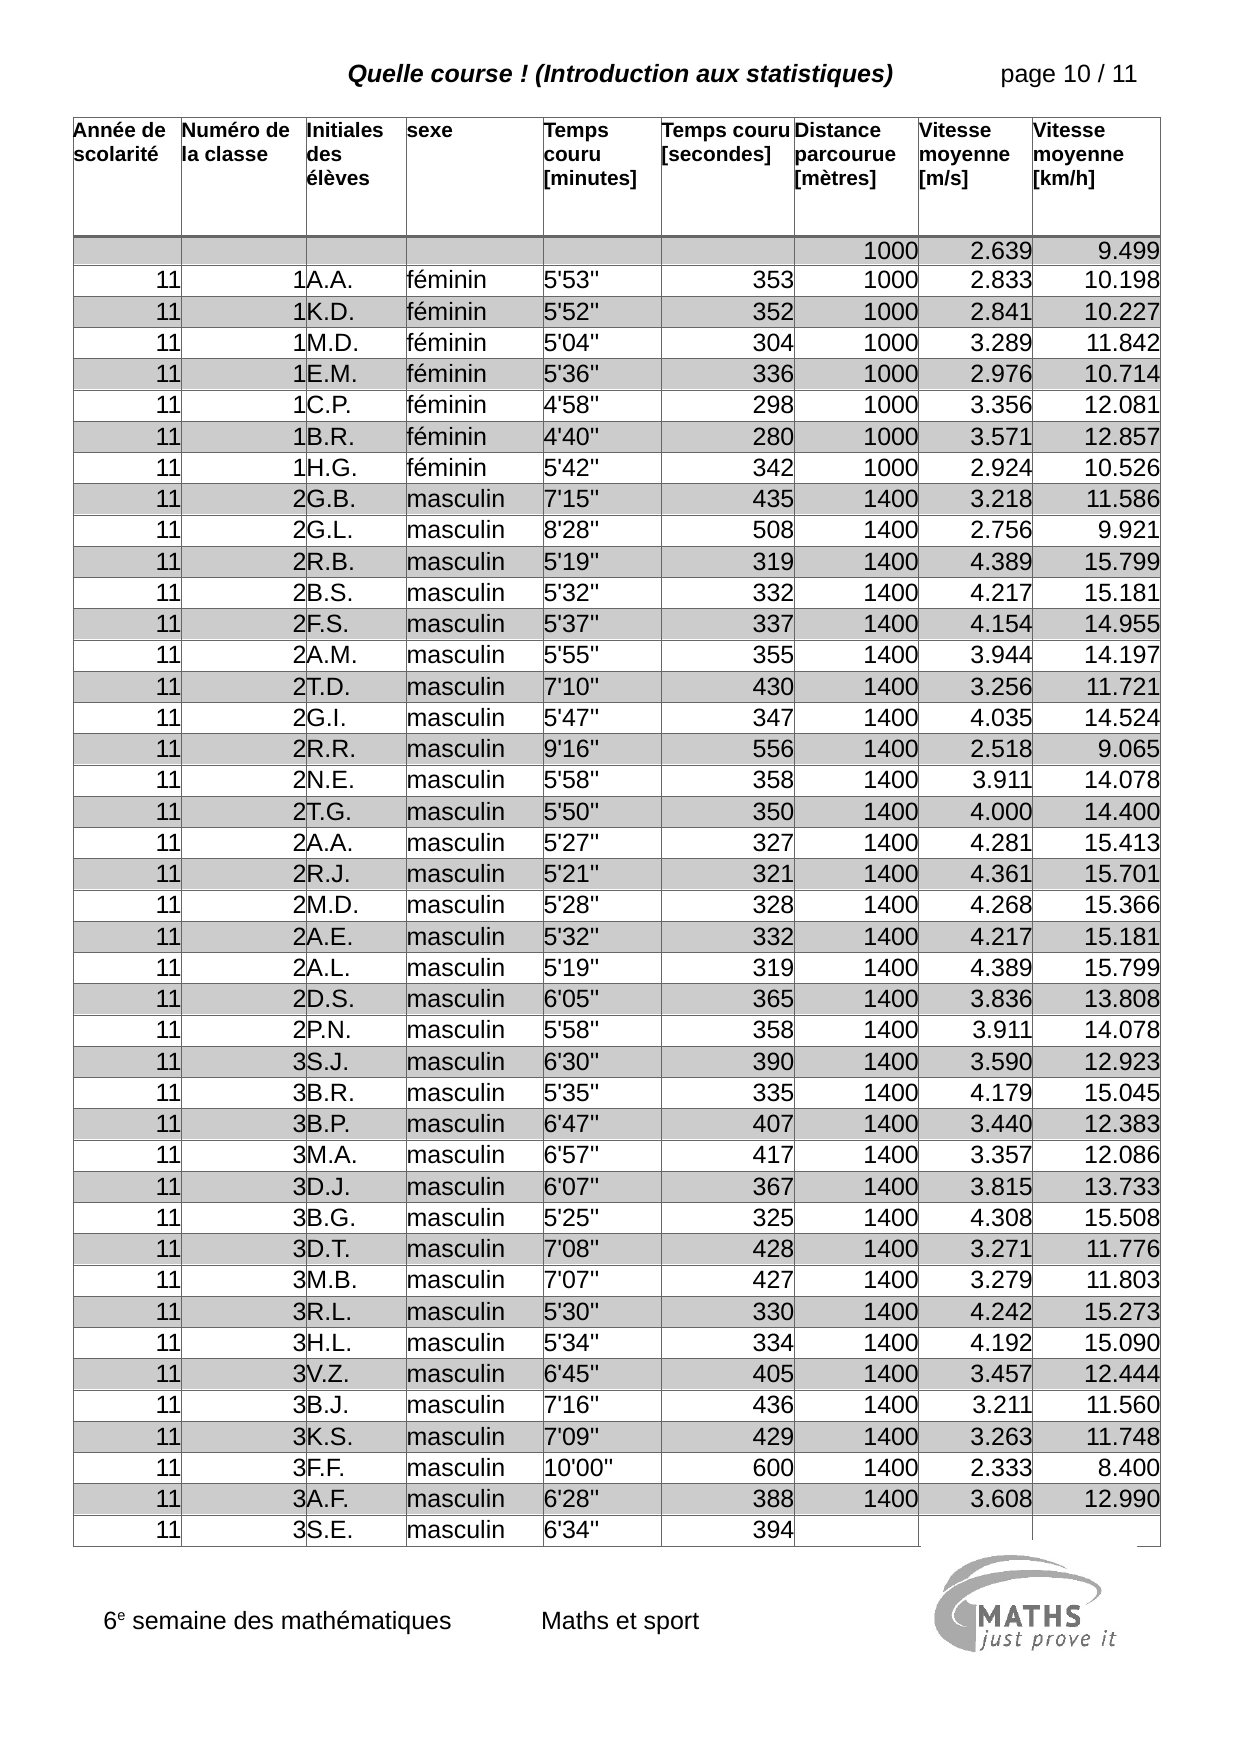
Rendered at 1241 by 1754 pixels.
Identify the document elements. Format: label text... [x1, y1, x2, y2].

table_cell masculin [407, 703, 543, 733]
table_cell 1 [182, 453, 306, 483]
table_cell R.R. [307, 734, 406, 764]
table_cell 15.181 [1033, 922, 1160, 952]
table_cell masculin [407, 828, 543, 858]
table_cell 4.179 [919, 1078, 1032, 1108]
table_cell 5'50'' [544, 797, 661, 827]
table_cell 3 [182, 1172, 306, 1202]
table_cell masculin [407, 609, 543, 639]
table_cell 428 [662, 1234, 794, 1264]
table_cell 1400 [795, 1391, 918, 1421]
table_cell 1400 [795, 891, 918, 921]
table_cell masculin [407, 1422, 543, 1452]
table_cell 388 [662, 1484, 794, 1514]
table_cell D.H. [307, 238, 406, 264]
table_cell 1 [182, 422, 306, 452]
table_cell 11 [74, 828, 181, 858]
table_cell 3.457 [919, 1359, 1032, 1389]
table_cell 11 [74, 516, 181, 546]
table_cell 1400 [795, 484, 918, 514]
table_cell 11 [74, 578, 181, 608]
table_cell 11.586 [1033, 484, 1160, 514]
table_cell 405 [662, 1359, 794, 1389]
table_cell 15.413 [1033, 828, 1160, 858]
table_cell 1400 [795, 1078, 918, 1108]
table_cell 2.518 [919, 734, 1032, 764]
table_cell 328 [662, 891, 794, 921]
table_cell 11 [74, 1359, 181, 1389]
table_cell 427 [662, 1266, 794, 1296]
table_cell 4.308 [919, 1203, 1032, 1233]
table_cell 11.842 [1033, 328, 1160, 358]
table_cell 10'00'' [544, 1453, 661, 1483]
table_cell E.M. [307, 359, 406, 389]
table_cell 11 [74, 1484, 181, 1514]
table_cell R.J. [307, 859, 406, 889]
table_cell 1400 [795, 609, 918, 639]
table_cell 394 [662, 1516, 794, 1546]
table_cell [74, 238, 181, 264]
table_cell [662, 238, 794, 264]
table_cell 2 [182, 984, 306, 1014]
table_cell 2.639 [919, 238, 1032, 264]
table_cell B.P. [307, 1109, 406, 1139]
table_cell 11 [74, 1203, 181, 1233]
table_cell masculin [407, 891, 543, 921]
table_cell 5'36'' [544, 359, 661, 389]
table_cell 1 [182, 328, 306, 358]
table_cell B.J. [307, 1391, 406, 1421]
table_cell 1400 [795, 703, 918, 733]
table_cell 1400 [795, 1109, 918, 1139]
table_cell 9'16'' [544, 734, 661, 764]
table_cell 342 [662, 453, 794, 483]
table_cell 358 [662, 766, 794, 796]
table_cell 11 [74, 391, 181, 421]
table_cell 3.815 [919, 1172, 1032, 1202]
table_cell 4.192 [919, 1328, 1032, 1358]
table_cell 1000 [795, 359, 918, 389]
table_cell masculin [407, 547, 543, 577]
table_cell 304 [662, 328, 794, 358]
table_cell 1400 [795, 859, 918, 889]
table_cell M.D. [307, 328, 406, 358]
table_cell M.A. [307, 1141, 406, 1171]
table_cell 1400 [795, 1016, 918, 1046]
table_cell M.D. [307, 891, 406, 921]
table_cell 11 [74, 953, 181, 983]
table_cell féminin [407, 266, 543, 296]
table_cell féminin [407, 453, 543, 483]
table_cell 2 [182, 891, 306, 921]
table_cell 5'25'' [544, 1203, 661, 1233]
table_cell 2 [182, 766, 306, 796]
table_cell masculin [407, 1234, 543, 1264]
table_cell 3.279 [919, 1266, 1032, 1296]
table_cell 298 [662, 391, 794, 421]
table_cell 5'52'' [544, 297, 661, 327]
table_cell 319 [662, 953, 794, 983]
table_cell 3 [182, 1266, 306, 1296]
table_header Temps couru [minutes] [544, 118, 661, 235]
table_cell masculin [407, 1109, 543, 1139]
table_cell 3.289 [919, 328, 1032, 358]
table_cell 353 [662, 266, 794, 296]
table_cell 365 [662, 984, 794, 1014]
table_cell 11 [74, 1016, 181, 1046]
table_cell 11 [74, 797, 181, 827]
table_cell P.N. [307, 1016, 406, 1046]
table_header Temps couru [secondes] [662, 118, 794, 235]
table_cell 3 [182, 1141, 306, 1171]
table_cell 319 [662, 547, 794, 577]
table_cell 8'28'' [544, 516, 661, 546]
table_cell 11 [74, 766, 181, 796]
table_cell 1000 [795, 266, 918, 296]
table_cell 6'28'' [544, 1484, 661, 1514]
table_cell masculin [407, 922, 543, 952]
table_cell 14.524 [1033, 703, 1160, 733]
table_cell G.L. [307, 516, 406, 546]
table_cell 7'15'' [544, 484, 661, 514]
table_cell 1400 [795, 641, 918, 671]
table_cell 12.444 [1033, 1359, 1160, 1389]
table_cell 436 [662, 1391, 794, 1421]
table_cell 2 [182, 828, 306, 858]
table_cell 4.389 [919, 547, 1032, 577]
table_cell 3.218 [919, 484, 1032, 514]
table_cell 1400 [795, 797, 918, 827]
table_cell 600 [662, 1453, 794, 1483]
table_cell 9.499 [1033, 238, 1160, 264]
table_cell 11 [74, 422, 181, 452]
table_cell masculin [407, 734, 543, 764]
table_cell F.F. [307, 1453, 406, 1483]
table_cell 5'35'' [544, 1078, 661, 1108]
table_cell 347 [662, 703, 794, 733]
table_cell masculin [407, 1016, 543, 1046]
table_cell 1400 [795, 734, 918, 764]
table_cell 3.263 [919, 1422, 1032, 1452]
table_cell 1400 [795, 984, 918, 1014]
table_cell 6'47'' [544, 1109, 661, 1139]
table_cell 3.256 [919, 672, 1032, 702]
table_header Vitesse moyenne [m/s] [919, 118, 1032, 235]
table_cell 4.268 [919, 891, 1032, 921]
table_cell 11 [74, 1266, 181, 1296]
table_cell 321 [662, 859, 794, 889]
table_cell 4.242 [919, 1297, 1032, 1327]
table_cell 332 [662, 578, 794, 608]
table_cell 280 [662, 422, 794, 452]
table_cell 3.944 [919, 641, 1032, 671]
table_cell 11 [74, 328, 181, 358]
table_cell M.B. [307, 1266, 406, 1296]
table_cell [1033, 1516, 1160, 1546]
table_cell 11 [74, 891, 181, 921]
table_cell 5'55'' [544, 641, 661, 671]
table_cell [919, 1516, 1032, 1546]
table_cell 3.571 [919, 422, 1032, 452]
table_cell 15.701 [1033, 859, 1160, 889]
table_cell masculin [407, 1297, 543, 1327]
table_cell 11 [74, 672, 181, 702]
table_cell D.S. [307, 984, 406, 1014]
table_cell 1000 [795, 328, 918, 358]
table_cell 2.976 [919, 359, 1032, 389]
table_cell 390 [662, 1047, 794, 1077]
table_cell 5'42'' [544, 453, 661, 483]
table_cell 5'04'' [544, 328, 661, 358]
table_cell 11 [74, 1422, 181, 1452]
table_cell masculin [407, 1516, 543, 1546]
table_cell 335 [662, 1078, 794, 1108]
table_cell 5'27'' [544, 828, 661, 858]
table_cell 3.911 [919, 1016, 1032, 1046]
table_cell 1400 [795, 1359, 918, 1389]
table_cell 5'32'' [544, 578, 661, 608]
table_cell 6'34'' [544, 1516, 661, 1546]
table_cell H.L. [307, 1328, 406, 1358]
table_cell 11 [74, 922, 181, 952]
table_cell 5'47'' [544, 703, 661, 733]
table_cell 1400 [795, 828, 918, 858]
table_cell 11.748 [1033, 1422, 1160, 1452]
table_cell 7'08'' [544, 1234, 661, 1264]
table_cell 3 [182, 1297, 306, 1327]
table_cell G.B. [307, 484, 406, 514]
table_cell 1400 [795, 547, 918, 577]
table_cell 1000 [795, 297, 918, 327]
table_cell 3 [182, 1391, 306, 1421]
table_cell 435 [662, 484, 794, 514]
table_cell 417 [662, 1141, 794, 1171]
table_cell masculin [407, 766, 543, 796]
table_cell B.R. [307, 1078, 406, 1108]
table_cell 3.356 [919, 391, 1032, 421]
table_cell 1 [182, 391, 306, 421]
table_cell K.S. [307, 1422, 406, 1452]
table_cell féminin [407, 359, 543, 389]
table_cell 8.400 [1033, 1453, 1160, 1483]
table_cell 3.211 [919, 1391, 1032, 1421]
table_cell 407 [662, 1109, 794, 1139]
table_cell 12.086 [1033, 1141, 1160, 1171]
table_cell 1000 [795, 422, 918, 452]
table_cell 1 [182, 359, 306, 389]
table_cell 11 [74, 1109, 181, 1139]
table_cell 11 [74, 984, 181, 1014]
table_cell 2 [182, 734, 306, 764]
table_cell masculin [407, 672, 543, 702]
table_cell 11 [74, 1297, 181, 1327]
table_cell 11 [74, 1391, 181, 1421]
table_cell B.S. [307, 578, 406, 608]
table_cell 2 [182, 484, 306, 514]
table_cell 11 [74, 1516, 181, 1546]
table_cell 3.590 [919, 1047, 1032, 1077]
table_cell 1400 [795, 1328, 918, 1358]
table_cell 556 [662, 734, 794, 764]
table_cell masculin [407, 516, 543, 546]
table_cell masculin [407, 578, 543, 608]
table_cell 15.366 [1033, 891, 1160, 921]
table_cell 336 [662, 359, 794, 389]
table_cell 1 [182, 238, 306, 264]
table_cell 3 [182, 1453, 306, 1483]
table_cell 10.714 [1033, 359, 1160, 389]
table_cell 11.776 [1033, 1234, 1160, 1264]
table_cell F.S. [307, 609, 406, 639]
table_cell 2 [182, 516, 306, 546]
table_cell masculin [407, 1266, 543, 1296]
table_cell 2.333 [919, 1453, 1032, 1483]
table_cell 10.227 [1033, 297, 1160, 327]
table_cell 1000 [795, 238, 918, 264]
table_cell 5'58'' [544, 1016, 661, 1046]
table_cell 11 [74, 359, 181, 389]
table_cell 3 [182, 1109, 306, 1139]
table_cell 13.733 [1033, 1172, 1160, 1202]
table_cell 1 [182, 266, 306, 296]
table_cell féminin [407, 422, 543, 452]
table_cell 3 [182, 1328, 306, 1358]
table_cell 367 [662, 1172, 794, 1202]
table_cell 12.857 [1033, 422, 1160, 452]
table_cell 2.841 [919, 297, 1032, 327]
table_cell 3.608 [919, 1484, 1032, 1514]
table_cell masculin [407, 1453, 543, 1483]
table_cell 9.065 [1033, 734, 1160, 764]
table_cell masculin [407, 1141, 543, 1171]
table_cell 4.217 [919, 922, 1032, 952]
table_cell 12.990 [1033, 1484, 1160, 1514]
table_cell 2.833 [919, 266, 1032, 296]
table_cell G.I. [307, 703, 406, 733]
table_cell masculin [407, 953, 543, 983]
table_cell A.L. [307, 953, 406, 983]
table_cell 2 [182, 672, 306, 702]
table_cell 1400 [795, 766, 918, 796]
table_cell masculin [407, 1172, 543, 1202]
table_cell 5'37'' [544, 609, 661, 639]
table_cell masculin [407, 484, 543, 514]
table_cell 10.198 [1033, 266, 1160, 296]
table_cell 15.090 [1033, 1328, 1160, 1358]
table_cell 1400 [795, 1047, 918, 1077]
table_cell D.J. [307, 1172, 406, 1202]
table_cell 3 [182, 1422, 306, 1452]
table_cell 1400 [795, 1266, 918, 1296]
table_cell 4'58'' [544, 391, 661, 421]
table_cell [407, 238, 543, 264]
table_cell 2 [182, 578, 306, 608]
table_cell 3 [182, 1484, 306, 1514]
table_cell 15.799 [1033, 547, 1160, 577]
table_cell 11 [74, 1328, 181, 1358]
table_cell féminin [407, 391, 543, 421]
table_header Vitesse moyenne [km/h] [1033, 118, 1160, 235]
table_cell A.A. [307, 828, 406, 858]
table_cell 350 [662, 797, 794, 827]
table_cell 3 [182, 1234, 306, 1264]
table_cell 1400 [795, 1453, 918, 1483]
table_cell 11 [74, 297, 181, 327]
table_cell 1400 [795, 1234, 918, 1264]
table_cell 3.357 [919, 1141, 1032, 1171]
table_header Initiales des élèves [307, 118, 406, 235]
table_cell 2 [182, 922, 306, 952]
table_cell masculin [407, 1328, 543, 1358]
table_cell masculin [407, 641, 543, 671]
table_cell 3 [182, 1203, 306, 1233]
table_cell 11 [74, 1453, 181, 1483]
table_cell 3.271 [919, 1234, 1032, 1264]
table_cell masculin [407, 1047, 543, 1077]
table_cell 1 [182, 297, 306, 327]
table_cell 11 [74, 703, 181, 733]
table_cell 3 [182, 1078, 306, 1108]
table_cell 11 [74, 266, 181, 296]
table_cell 5'28'' [544, 891, 661, 921]
table_cell 5'30'' [544, 1297, 661, 1327]
table_cell 11 [74, 859, 181, 889]
table_cell 14.078 [1033, 766, 1160, 796]
table_cell 1400 [795, 1172, 918, 1202]
table_cell 15.508 [1033, 1203, 1160, 1233]
table_cell 6'07'' [544, 1172, 661, 1202]
table_cell 327 [662, 828, 794, 858]
table_cell 1400 [795, 1422, 918, 1452]
table_cell 3.911 [919, 766, 1032, 796]
table_cell 10.526 [1033, 453, 1160, 483]
table_cell 5'34'' [544, 1328, 661, 1358]
table_cell 5'19'' [544, 547, 661, 577]
table_cell 1400 [795, 1297, 918, 1327]
table_cell 15.273 [1033, 1297, 1160, 1327]
table_cell masculin [407, 1203, 543, 1233]
table_cell 7'16'' [544, 1391, 661, 1421]
table_cell T.D. [307, 672, 406, 702]
table_cell 5'19'' [544, 953, 661, 983]
table_cell 11 [74, 1047, 181, 1077]
table_cell 5'32'' [544, 922, 661, 952]
table_cell 5'58'' [544, 766, 661, 796]
table_cell 325 [662, 1203, 794, 1233]
table_cell 508 [662, 516, 794, 546]
table_cell [544, 238, 661, 264]
table_cell 13.808 [1033, 984, 1160, 1014]
table_cell 3.836 [919, 984, 1032, 1014]
table_cell 1400 [795, 578, 918, 608]
table_cell 5'21'' [544, 859, 661, 889]
table_cell 12.923 [1033, 1047, 1160, 1077]
table_cell D.T. [307, 1234, 406, 1264]
table_cell B.R. [307, 422, 406, 452]
table_cell 1400 [795, 516, 918, 546]
table_cell 4.281 [919, 828, 1032, 858]
table_cell 4.217 [919, 578, 1032, 608]
table_cell A.E. [307, 922, 406, 952]
table_cell 11 [74, 453, 181, 483]
table_cell 5'53'' [544, 266, 661, 296]
table_cell féminin [407, 297, 543, 327]
table_cell 15.045 [1033, 1078, 1160, 1108]
table_cell 1400 [795, 1203, 918, 1233]
table_cell 4.035 [919, 703, 1032, 733]
table_cell 3 [182, 1359, 306, 1389]
table_cell 337 [662, 609, 794, 639]
table_cell 1400 [795, 953, 918, 983]
table_cell 7'10'' [544, 672, 661, 702]
table_cell 11 [74, 547, 181, 577]
table_cell masculin [407, 1484, 543, 1514]
table_cell R.B. [307, 547, 406, 577]
table_cell V.Z. [307, 1359, 406, 1389]
table_cell 2 [182, 703, 306, 733]
table_cell 2 [182, 953, 306, 983]
table_cell 11 [74, 1141, 181, 1171]
table_cell 3 [182, 1516, 306, 1546]
table_cell 11 [74, 1234, 181, 1264]
table_cell 11.560 [1033, 1391, 1160, 1421]
table_cell 14.197 [1033, 641, 1160, 671]
table_cell 6'45'' [544, 1359, 661, 1389]
table_cell 7'07'' [544, 1266, 661, 1296]
table_cell 352 [662, 297, 794, 327]
table_cell 2 [182, 1016, 306, 1046]
table_cell 4.361 [919, 859, 1032, 889]
table_cell 1400 [795, 672, 918, 702]
table_cell 12.081 [1033, 391, 1160, 421]
table_cell 429 [662, 1422, 794, 1452]
table_cell 2 [182, 859, 306, 889]
table_cell 4.000 [919, 797, 1032, 827]
table_cell 334 [662, 1328, 794, 1358]
table_cell féminin [407, 328, 543, 358]
table_cell 1400 [795, 1484, 918, 1514]
table_cell masculin [407, 1078, 543, 1108]
picture [921, 1540, 1138, 1670]
table_cell 2 [182, 641, 306, 671]
table_cell 11 [74, 641, 181, 671]
table_cell 4.389 [919, 953, 1032, 983]
table_cell [795, 1516, 918, 1546]
table_cell 11 [74, 1078, 181, 1108]
table_cell N.E. [307, 766, 406, 796]
table_header Distance parcourue [mètres] [795, 118, 918, 235]
table_cell 11 [74, 734, 181, 764]
table_cell 1400 [795, 922, 918, 952]
table_cell 14.400 [1033, 797, 1160, 827]
table_cell C.P. [307, 391, 406, 421]
table_cell masculin [407, 797, 543, 827]
table_cell 1400 [795, 1141, 918, 1171]
table_cell 2 [182, 547, 306, 577]
table_cell A.M. [307, 641, 406, 671]
table_cell A.F. [307, 1484, 406, 1514]
table_cell 4.154 [919, 609, 1032, 639]
table_cell 358 [662, 1016, 794, 1046]
table_cell H.G. [307, 453, 406, 483]
table_cell 11 [74, 1172, 181, 1202]
table_cell 6'57'' [544, 1141, 661, 1171]
table_cell 6'30'' [544, 1047, 661, 1077]
table_cell T.G. [307, 797, 406, 827]
table_cell masculin [407, 859, 543, 889]
table_header sexe [407, 118, 543, 235]
table_cell 15.799 [1033, 953, 1160, 983]
table_cell 9.921 [1033, 516, 1160, 546]
table_cell B.G. [307, 1203, 406, 1233]
table_cell 12.383 [1033, 1109, 1160, 1139]
table_cell 430 [662, 672, 794, 702]
table_cell 1000 [795, 391, 918, 421]
table_cell 14.955 [1033, 609, 1160, 639]
table_cell 15.181 [1033, 578, 1160, 608]
table_cell 3.440 [919, 1109, 1032, 1139]
table_cell 11 [74, 484, 181, 514]
table_cell masculin [407, 1359, 543, 1389]
table_cell 11.803 [1033, 1266, 1160, 1296]
table_cell 2.924 [919, 453, 1032, 483]
table_cell 2.756 [919, 516, 1032, 546]
table_cell 330 [662, 1297, 794, 1327]
table_header Numéro de la classe [182, 118, 306, 235]
table_cell 332 [662, 922, 794, 952]
table_cell 2 [182, 609, 306, 639]
table_cell 3 [182, 1047, 306, 1077]
table_cell 14.078 [1033, 1016, 1160, 1046]
table_cell 355 [662, 641, 794, 671]
table_cell 6'05'' [544, 984, 661, 1014]
table_cell A.A. [307, 266, 406, 296]
table_cell 2 [182, 797, 306, 827]
table_cell S.J. [307, 1047, 406, 1077]
table_cell S.E. [307, 1516, 406, 1546]
table_cell masculin [407, 984, 543, 1014]
table_header Année de scolarité [74, 118, 181, 235]
table_cell K.D. [307, 297, 406, 327]
table_cell 11 [74, 609, 181, 639]
table_cell 7'09'' [544, 1422, 661, 1452]
table_cell R.L. [307, 1297, 406, 1327]
table_cell 4'40'' [544, 422, 661, 452]
table_cell masculin [407, 1391, 543, 1421]
table_cell 1000 [795, 453, 918, 483]
table_cell 11.721 [1033, 672, 1160, 702]
